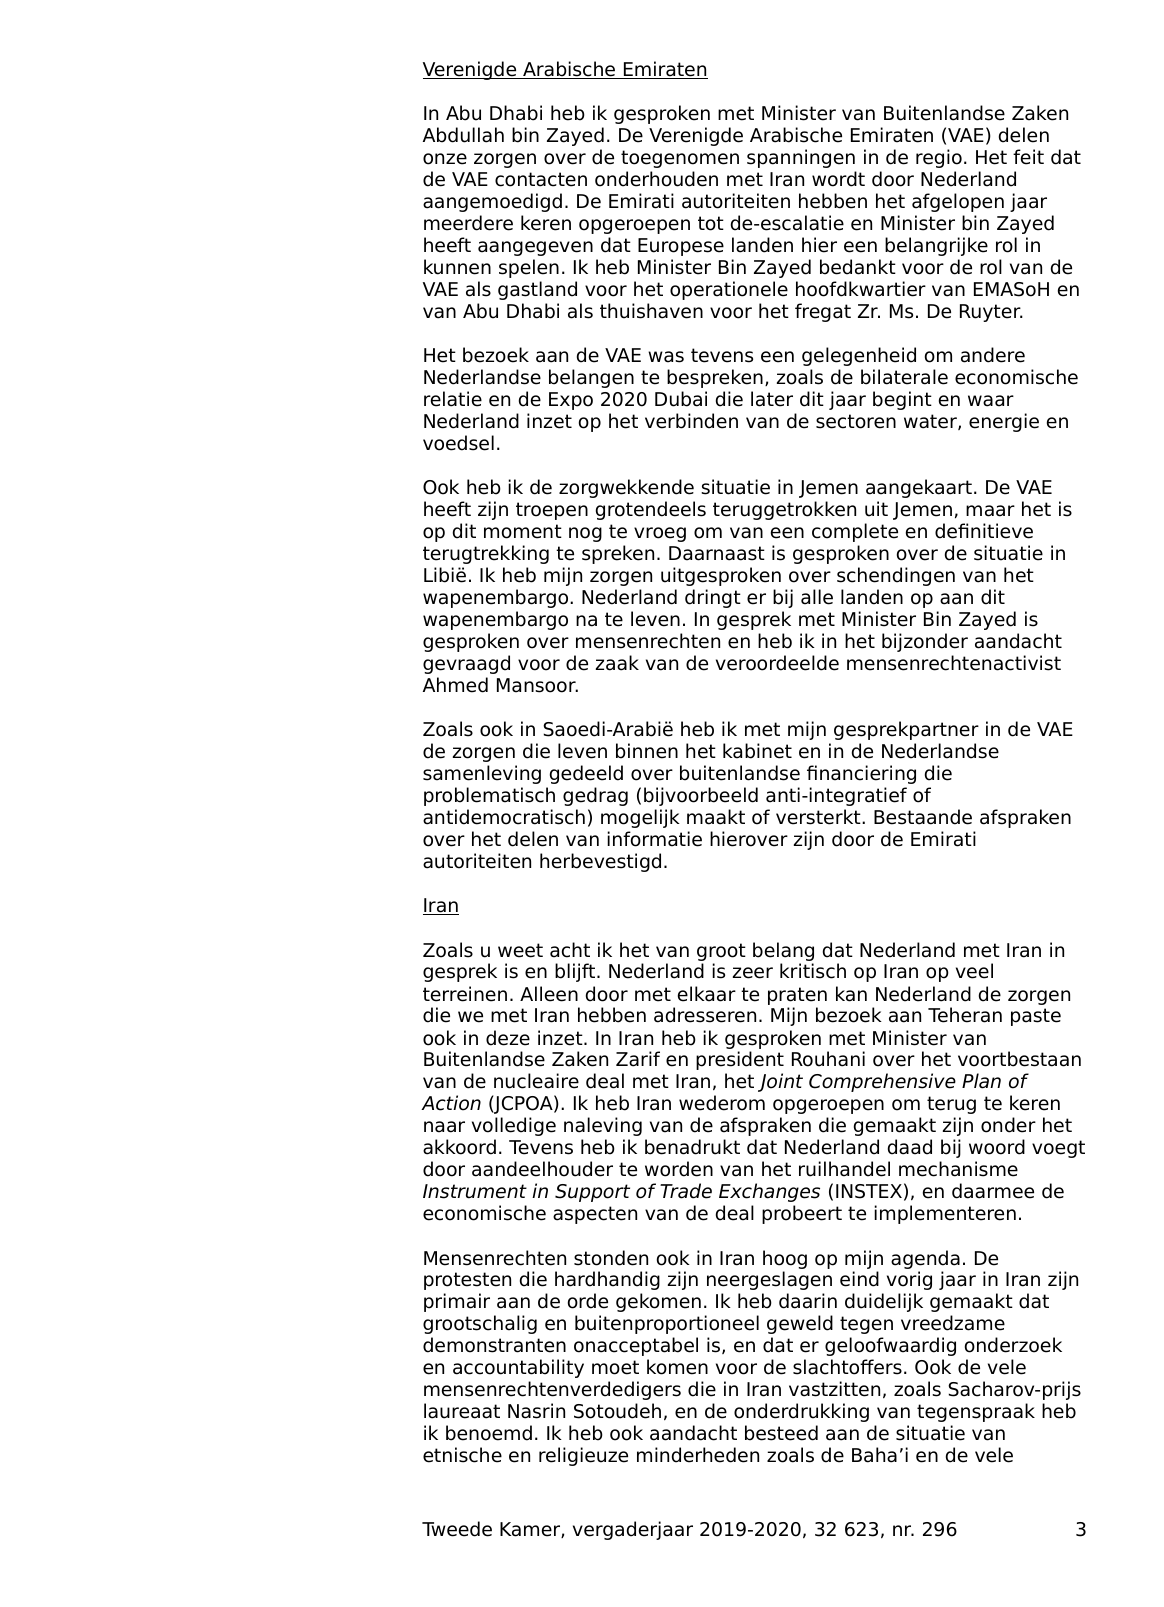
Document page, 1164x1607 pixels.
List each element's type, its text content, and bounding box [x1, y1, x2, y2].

subtitle Iran [422, 895, 1087, 917]
text In Abu Dhabi heb ik gesproken met Minister van Buitenlandse Zaken Abdullah bin Zayed. De Verenigde Arabische Emiraten (VAE) delen onze zorgen over de toegenomen spanningen in de regio. Het feit dat de VAE contacten onderhouden met Iran wordt door Nederland aangemoedigd. De Emirati autoriteiten hebben het afgelopen jaar meerdere keren opgeroepen tot de-escalatie en Minister bin Zayed heeft aangegeven dat Europese landen hier een belangrijke rol in kunnen spelen. Ik heb Minister Bin Zayed bedankt voor de rol van de VAE als gastland voor het operationele hoofdkwartier van EMASoH en van Abu Dhabi als thuishaven voor het fregat Zr. Ms. De Ruyter. [422, 103, 1087, 323]
text Mensenrechten stonden ook in Iran hoog op mijn agenda. De protesten die hardhandig zijn neergeslagen eind vorig jaar in Iran zijn primair aan de orde gekomen. Ik heb daarin duidelijk gemaakt dat grootschalig en buitenproportioneel geweld tegen vreedzame demonstranten onacceptabel is, en dat er geloofwaardig onderzoek en accountability moet komen voor de slachtoffers. Ook de vele mensenrechtenverdedigers die in Iran vastzitten, zoals Sacharov-prijs laureaat Nasrin Sotoudeh, en de onderdrukking van tegenspraak heb ik benoemd. Ik heb ook aandacht besteed aan de situatie van etnische en religieuze minderheden zoals de Baha’i en de vele [422, 1247, 1087, 1467]
text Ook heb ik de zorgwekkende situatie in Jemen aangekaart. De VAE heeft zijn troepen grotendeels teruggetrokken uit Jemen, maar het is op dit moment nog te vroeg om van een complete en definitieve terugtrekking te spreken. Daarnaast is gesproken over de situatie in Libië. Ik heb mijn zorgen uitgesproken over schendingen van het wapenembargo. Nederland dringt er bij alle landen op aan dit wapenembargo na te leven. In gesprek met Minister Bin Zayed is gesproken over mensenrechten en heb ik in het bijzonder aandacht gevraagd voor de zaak van de veroordeelde mensenrechtenactivist Ahmed Mansoor. [422, 477, 1087, 697]
text Het bezoek aan de VAE was tevens een gelegenheid om andere Nederlandse belangen te bespreken, zoals de bilaterale economische relatie en de Expo 2020 Dubai die later dit jaar begint en waar Nederland inzet op het verbinden van de sectoren water, energie en voedsel. [422, 345, 1087, 455]
text Zoals ook in Saoedi-Arabië heb ik met mijn gesprekpartner in de VAE de zorgen die leven binnen het kabinet en in de Nederlandse samenleving gedeeld over buitenlandse financiering die problematisch gedrag (bijvoorbeeld anti-integratief of antidemocratisch) mogelijk maakt of versterkt. Bestaande afspraken over het delen van informatie hierover zijn door de Emirati autoriteiten herbevestigd. [422, 719, 1087, 873]
text Zoals u weet acht ik het van groot belang dat Nederland met Iran in gesprek is en blijft. Nederland is zeer kritisch op Iran op veel terreinen. Alleen door met elkaar te praten kan Nederland de zorgen die we met Iran hebben adresseren. Mijn bezoek aan Teheran paste ook in deze inzet. In Iran heb ik gesproken met Minister van Buitenlandse Zaken Zarif en president Rouhani over het voortbestaan van de nucleaire deal met Iran, het Joint Comprehensive Plan of Action (JCPOA). Ik heb Iran wederom opgeroepen om terug te keren naar volledige naleving van de afspraken die gemaakt zijn onder het akkoord. Tevens heb ik benadrukt dat Nederland daad bij woord voegt door aandeelhouder te worden van het ruilhandel mechanisme Instrument in Support of Trade Exchanges (INSTEX), en daarmee de economische aspecten van de deal probeert te implementeren. [422, 939, 1087, 1225]
subtitle Verenigde Arabische Emiraten [422, 59, 1087, 81]
